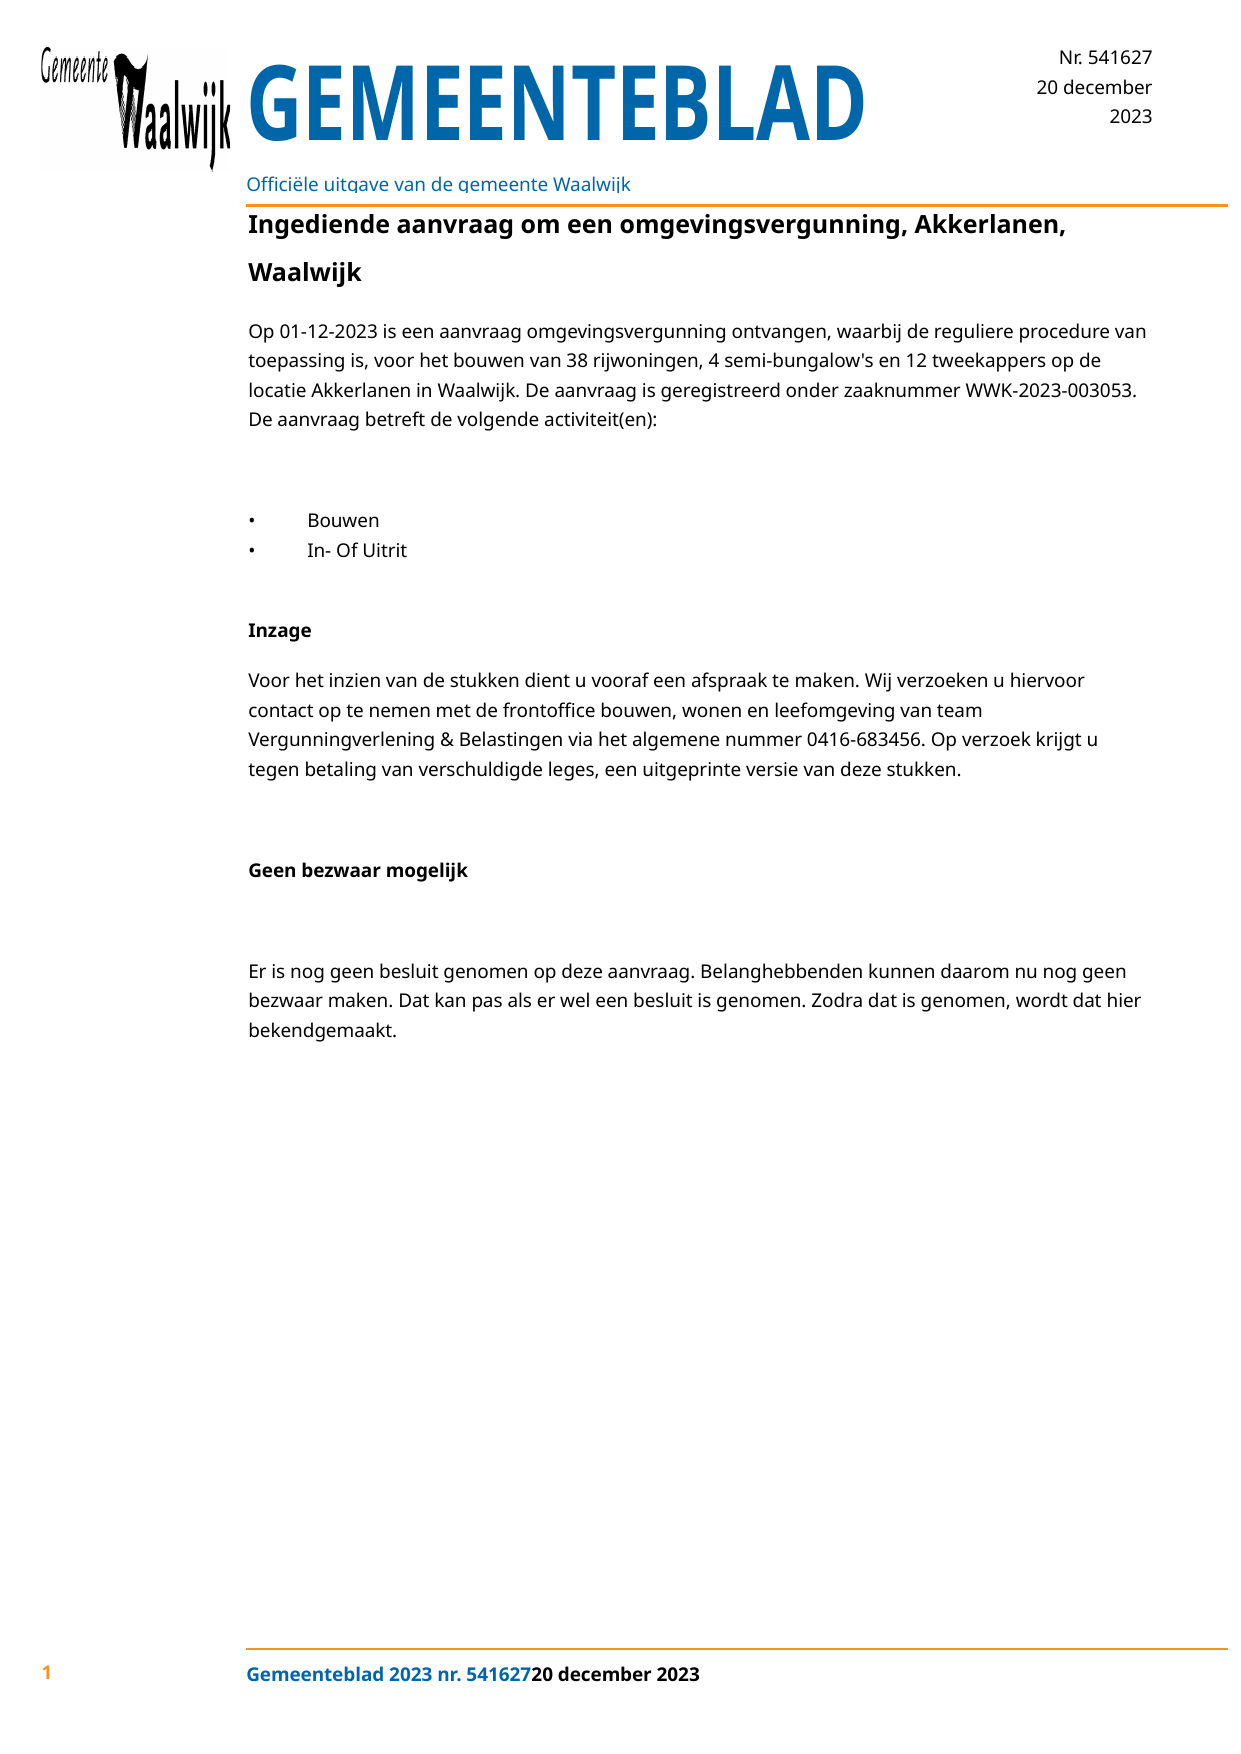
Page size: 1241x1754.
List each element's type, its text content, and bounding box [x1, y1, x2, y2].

picture [41, 47, 231, 172]
text Op 01-12-2023 is een aanvraag omgevingsvergunning ontvangen, waarbij de reguliere procedure van toepassing is, voor het bouwen van 38 rijwoningen, 4 semi-bungalow's en 12 tweekappers op de locatie Akkerlanen in Waalwijk. De aanvraag is geregistreerd onder zaaknummer WWK-2023-003053. De aanvraag betreft de volgende activiteit(en): [248, 318, 1152, 432]
list In- Of Uitrit [248, 537, 1152, 563]
text Er is nog geen besluit genomen op deze aanvraag. Belanghebbenden kunnen daarom nu nog geen bezwaar maken. Dat kan pas als er wel een besluit is genomen. Zodra dat is genomen, wordt dat hier bekendgemaakt. [248, 958, 1152, 1043]
text Voor het inzien van de stukken dient u vooraf een afspraak te maken. Wij verzoeken u hiervoor contact op te nemen met de frontoffice bouwen, wonen en leefomgeving van team Vergunningverlening & Belastingen via het algemene nummer 0416-683456. Op verzoek krijgt u tegen betaling van verschuldigde leges, een uitgeprinte versie van deze stukken. [248, 667, 1152, 782]
list Bouwen [248, 507, 1152, 533]
text Geen bezwaar mogelijk [248, 857, 1152, 883]
text Inzage [248, 617, 1152, 643]
text Ingediende aanvraag om een omgevingsvergunning, Akkerlanen, Waalwijk [248, 207, 1152, 288]
